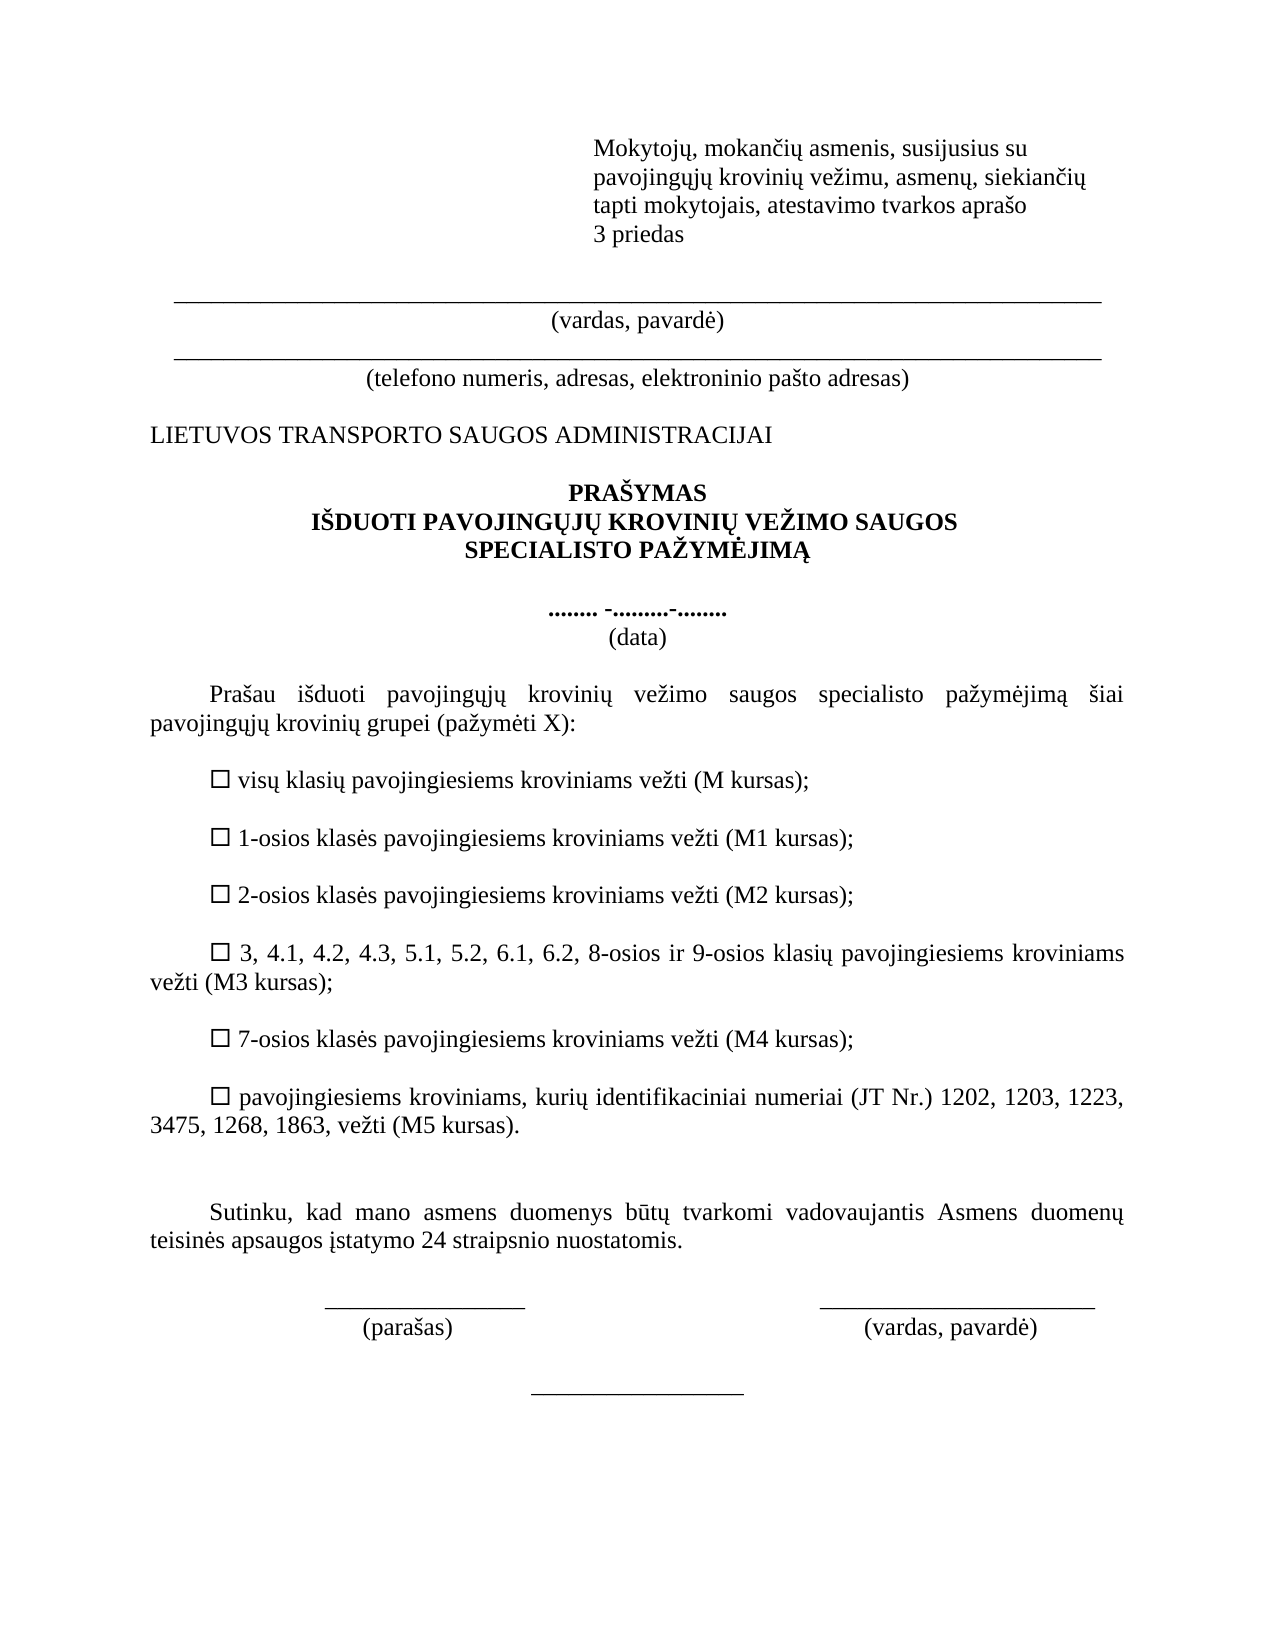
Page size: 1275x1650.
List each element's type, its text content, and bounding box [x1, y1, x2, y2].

text [] visų klasių pavojingiesiems kroviniams vežti (M kursas); [150, 765, 1125, 794]
text 3 priedas [593, 219, 1125, 248]
text [] 7-osios klasės pavojingiesiems kroviniams vežti (M4 kursas); [150, 1024, 1125, 1053]
text [] 1-osios klasės pavojingiesiems kroviniams vežti (M1 kursas); [150, 823, 1125, 852]
text SPECIALISTO PAŽYMĖJIMĄ [150, 535, 1125, 564]
text PRAŠYMAS [150, 478, 1125, 507]
text Mokytojų, mokančių asmenis, susijusius su pavojingųjų krovinių vežimu, asmenų, siekiančių tapti mokytojais, atestavimo tvarkos aprašo [593, 133, 1125, 219]
text LIETUVOS TRANSPORTO SAUGOS ADMINISTRACIJAI [150, 420, 1125, 449]
text [] 2-osios klasės pavojingiesiems kroviniams vežti (M2 kursas); [150, 880, 1125, 909]
text ________________ ______________________ [325, 1283, 1125, 1312]
text _ [150, 334, 1125, 363]
text (vardas, pavardė) [150, 305, 1125, 334]
text _________________ [150, 1369, 1125, 1398]
text [] pavojingiesiems kroviniams, kurių identifikaciniai numeriai (JT Nr.) 1202, 1203, 1223, 3475, 1268, 1863, vežti (M5 kursas). [150, 1082, 1125, 1139]
text (data) [150, 622, 1125, 650]
text (telefono numeris, adresas, elektroninio pašto adresas) [150, 363, 1125, 392]
text IŠDUOTI PAVOJINGŲJŲ KROVINIŲ VEŽIMO SAUGOS [150, 507, 1125, 535]
text ........ -.........-........ [150, 593, 1125, 622]
text Sutinku, kad mano asmens duomenys būtų tvarkomi vadovaujantis Asmens duomenų teisinės apsaugos įstatymo 24 straipsnio nuostatomis. [150, 1197, 1125, 1254]
text (parašas) (vardas, pavardė) [362, 1312, 1125, 1340]
text [] 3, 4.1, 4.2, 4.3, 5.1, 5.2, 6.1, 6.2, 8-osios ir 9-osios klasių pavojingiesiems kroviniams vežti (M3 kursas); [150, 938, 1125, 995]
text Prašau išduoti pavojingųjų krovinių vežimo saugos specialisto pažymėjimą šiai pavojingųjų krovinių grupei (pažymėti X): [150, 679, 1125, 737]
text _ [150, 277, 1125, 305]
